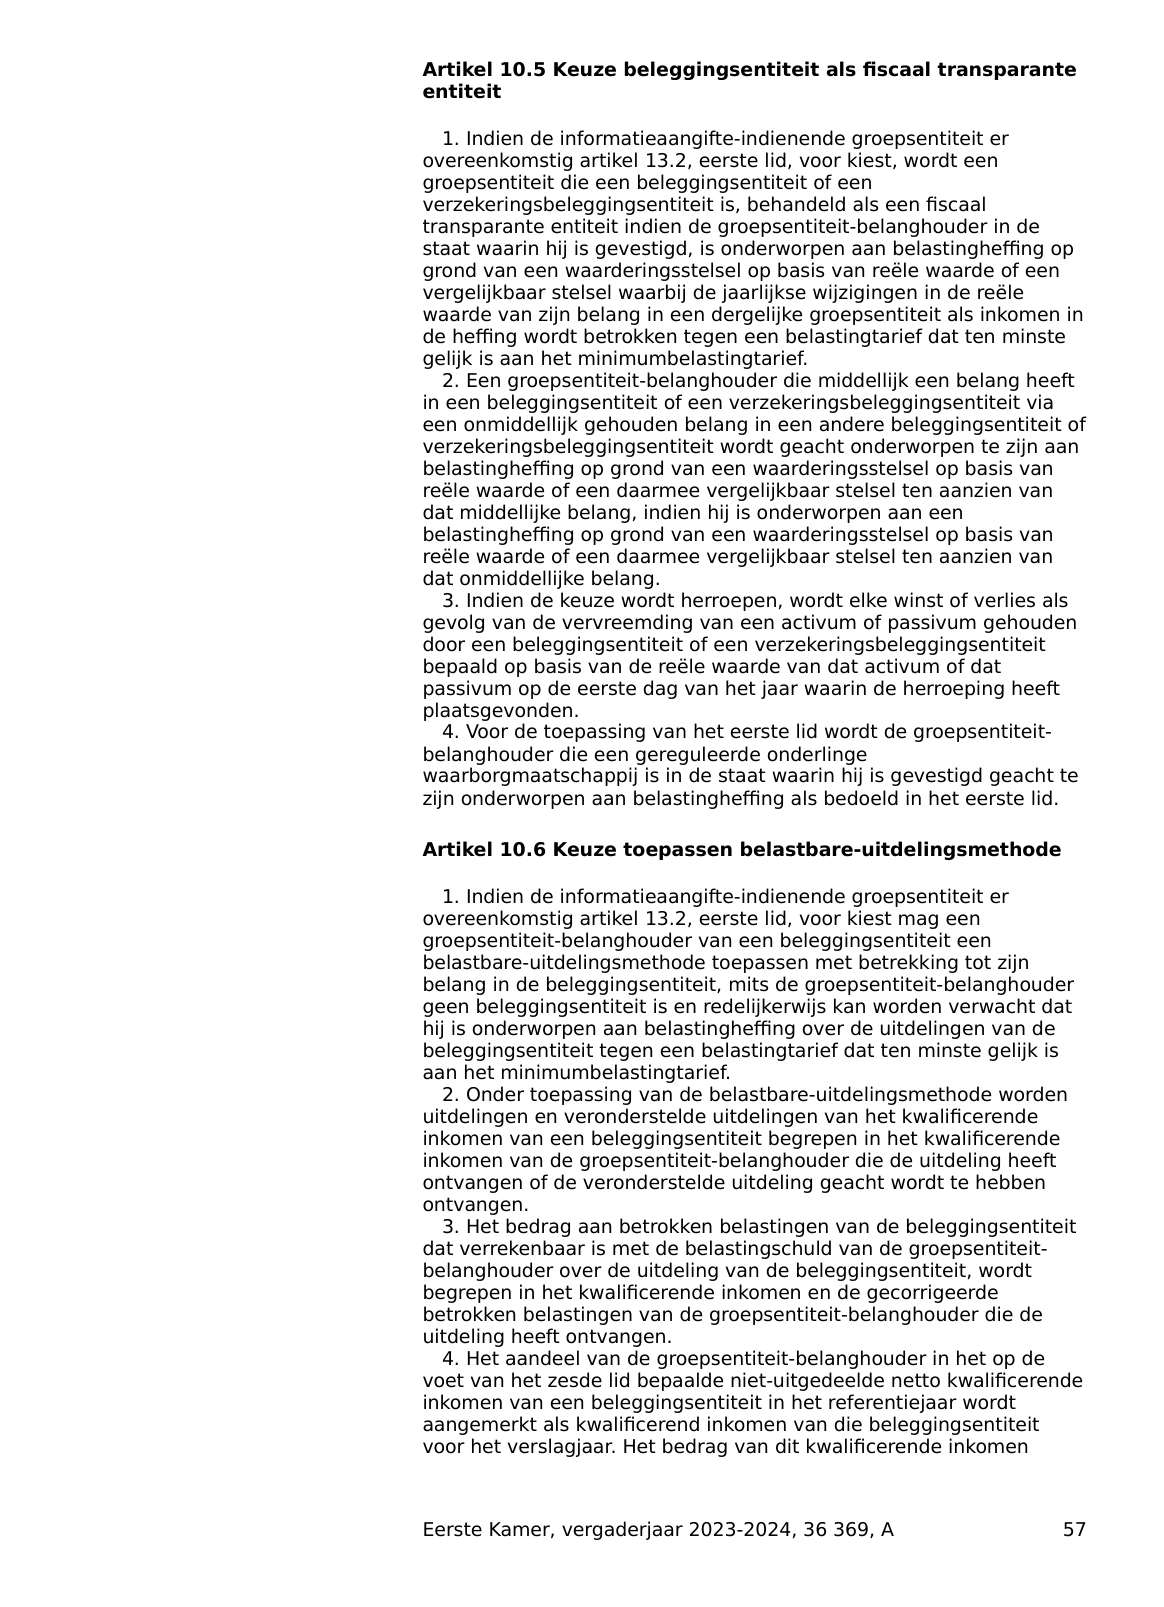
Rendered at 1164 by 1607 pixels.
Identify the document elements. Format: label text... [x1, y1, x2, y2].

subtitle Artikel 10.6 Keuze toepassen belastbare-uitdelingsmethode [422, 839, 1087, 861]
subtitle Artikel 10.5 Keuze beleggingsentiteit als fiscaal transparante entiteit [422, 59, 1087, 103]
text 1. Indien de informatieaangifte-indienende groepsentiteit er overeenkomstig artikel 13.2, eerste lid, voor kiest, wordt een groepsentiteit die een beleggingsentiteit of een verzekeringsbeleggingsentiteit is, behandeld als een fiscaal transparante entiteit indien de groepsentiteit-belanghouder in de staat waarin hij is gevestigd, is onderworpen aan belastingheffing op grond van een waarderingsstelsel op basis van reële waarde of een vergelijkbaar stelsel waarbij de jaarlijkse wijzigingen in de reële waarde van zijn belang in een dergelijke groepsentiteit als inkomen in de heffing wordt betrokken tegen een belastingtarief dat ten minste gelijk is aan het minimumbelastingtarief. [422, 128, 1087, 370]
text 2. Onder toepassing van de belastbare-uitdelingsmethode worden uitdelingen en veronderstelde uitdelingen van het kwalificerende inkomen van een beleggingsentiteit begrepen in het kwalificerende inkomen van de groepsentiteit-belanghouder die de uitdeling heeft ontvangen of de veronderstelde uitdeling geacht wordt te hebben ontvangen. [422, 1084, 1087, 1216]
text 4. Het aandeel van de groepsentiteit-belanghouder in het op de voet van het zesde lid bepaalde niet-uitgedeelde netto kwalificerende inkomen van een beleggingsentiteit in het referentiejaar wordt aangemerkt als kwalificerend inkomen van die beleggingsentiteit voor het verslagjaar. Het bedrag van dit kwalificerende inkomen [422, 1348, 1087, 1458]
text 3. Indien de keuze wordt herroepen, wordt elke winst of verlies als gevolg van de vervreemding van een activum of passivum gehouden door een beleggingsentiteit of een verzekeringsbeleggingsentiteit bepaald op basis van de reële waarde van dat activum of dat passivum op de eerste dag van het jaar waarin de herroeping heeft plaatsgevonden. [422, 589, 1087, 721]
text 1. Indien de informatieaangifte-indienende groepsentiteit er overeenkomstig artikel 13.2, eerste lid, voor kiest mag een groepsentiteit-belanghouder van een beleggingsentiteit een belastbare-uitdelingsmethode toepassen met betrekking tot zijn belang in de beleggingsentiteit, mits de groepsentiteit-belanghouder geen beleggingsentiteit is en redelijkerwijs kan worden verwacht dat hij is onderworpen aan belastingheffing over de uitdelingen van de beleggingsentiteit tegen een belastingtarief dat ten minste gelijk is aan het minimumbelastingtarief. [422, 886, 1087, 1084]
text 4. Voor de toepassing van het eerste lid wordt de groepsentiteit-belanghouder die een gereguleerde onderlinge waarborgmaatschappij is in de staat waarin hij is gevestigd geacht te zijn onderworpen aan belastingheffing als bedoeld in het eerste lid. [422, 721, 1087, 809]
text 3. Het bedrag aan betrokken belastingen van de beleggingsentiteit dat verrekenbaar is met de belastingschuld van de groepsentiteit-belanghouder over de uitdeling van de beleggingsentiteit, wordt begrepen in het kwalificerende inkomen en de gecorrigeerde betrokken belastingen van de groepsentiteit-belanghouder die de uitdeling heeft ontvangen. [422, 1216, 1087, 1348]
text 2. Een groepsentiteit-belanghouder die middellijk een belang heeft in een beleggingsentiteit of een verzekeringsbeleggingsentiteit via een onmiddellijk gehouden belang in een andere beleggingsentiteit of verzekeringsbeleggingsentiteit wordt geacht onderworpen te zijn aan belastingheffing op grond van een waarderingsstelsel op basis van reële waarde of een daarmee vergelijkbaar stelsel ten aanzien van dat middellijke belang, indien hij is onderworpen aan een belastingheffing op grond van een waarderingsstelsel op basis van reële waarde of een daarmee vergelijkbaar stelsel ten aanzien van dat onmiddellijke belang. [422, 370, 1087, 589]
